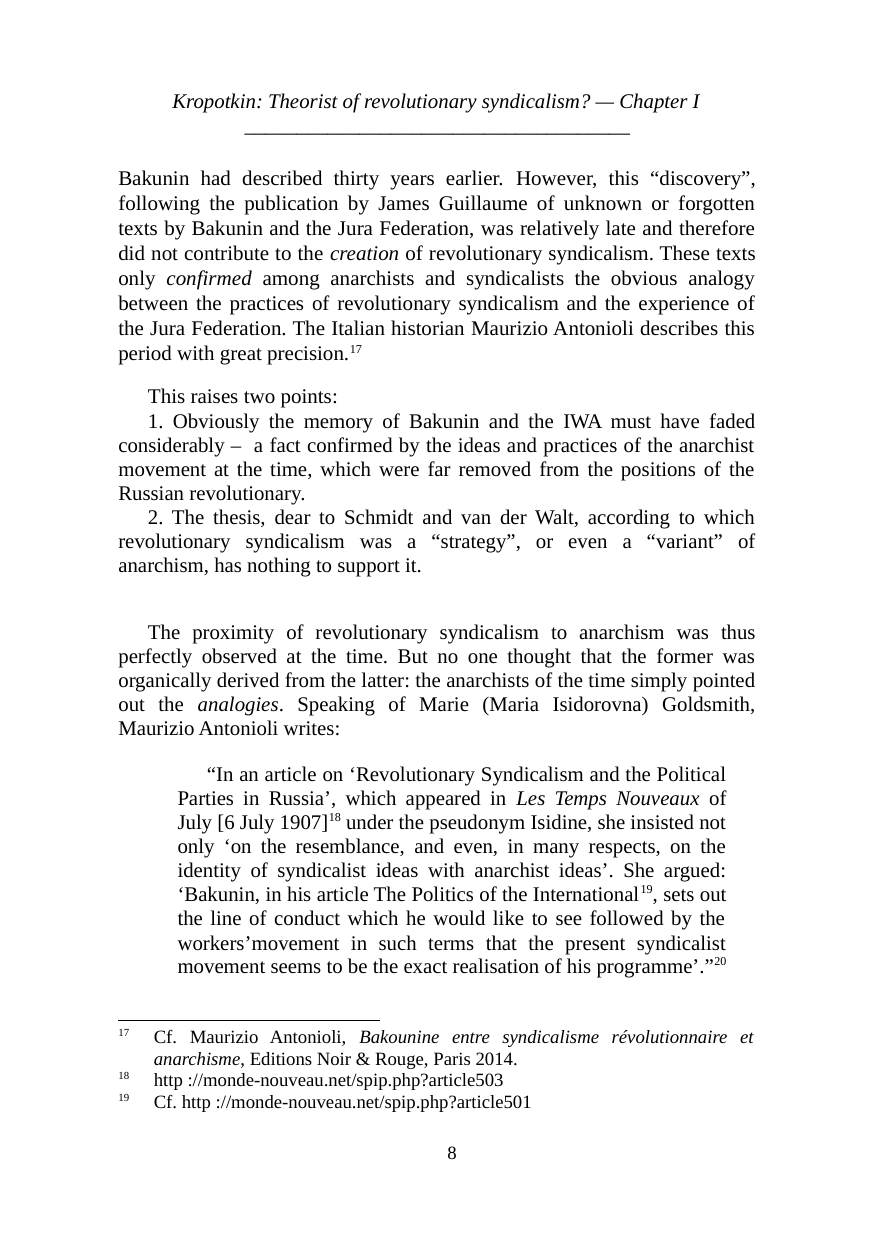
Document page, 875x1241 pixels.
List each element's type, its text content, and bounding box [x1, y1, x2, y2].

text The proximity of revolutionary syndicalism to anarchism was thus perfectly observed at the time. But no one thought that the former was organically derived from the latter: the anarchists of the time simply pointed out the analogies. Speaking of Marie (Maria Isidorovna) Goldsmith, Maurizio Antonioli writes: [118, 620, 756, 740]
text Bakunin had described thirty years earlier. However, this “discovery”, following the publication by James Guillaume of unknown or forgotten texts by Bakunin and the Jura Federation, was relatively late and therefore did not contribute to the creation of revolutionary syndicalism. These texts only confirmed among anarchists and syndicalists the obvious analogy between the practices of revolutionary syndicalism and the experience of the Jura Federation. The Italian historian Maurizio Antonioli describes this period with great precision. [118, 166, 756, 366]
text “In an article on ‘Revolutionary Syndicalism and the Political Parties in Russia’, which appeared in Les Temps Nouveaux of July [6 July 1907] under the pseudonym Isidine, she insisted not only ‘on the resemblance, and even, in many respects, on the identity of syndicalist ideas with anarchist ideas’. She argued: ‘Bakunin, in his article The Politics of the International, sets out the line of conduct which he would like to see followed by the workers’movement in such terms that the present syndicalist movement seems to be the exact realisation of his programme’.” [177, 762, 726, 978]
text 2. The thesis, dear to Schmidt and van der Walt, according to which revolutionary syndicalism was a “strategy”, or even a “variant” of anarchism, has nothing to support it. [118, 505, 756, 577]
text Cf. http ://monde-nouveau.net/spip.php?article501 [118, 1091, 756, 1112]
text http ://monde-nouveau.net/spip.php?article503 [118, 1069, 756, 1091]
text Cf. Maurizio Antonioli, Bakounine entre syndicalisme révolutionnaire et anarchisme, Editions Noir & Rouge, Paris 2014. [118, 1026, 756, 1069]
text This raises two points: [118, 383, 756, 408]
text 1. Obviously the memory of Bakunin and the IWA must have faded considerably – a fact confirmed by the ideas and practices of the anarchist movement at the time, which were far removed from the positions of the Russian revolutionary. [118, 408, 756, 505]
